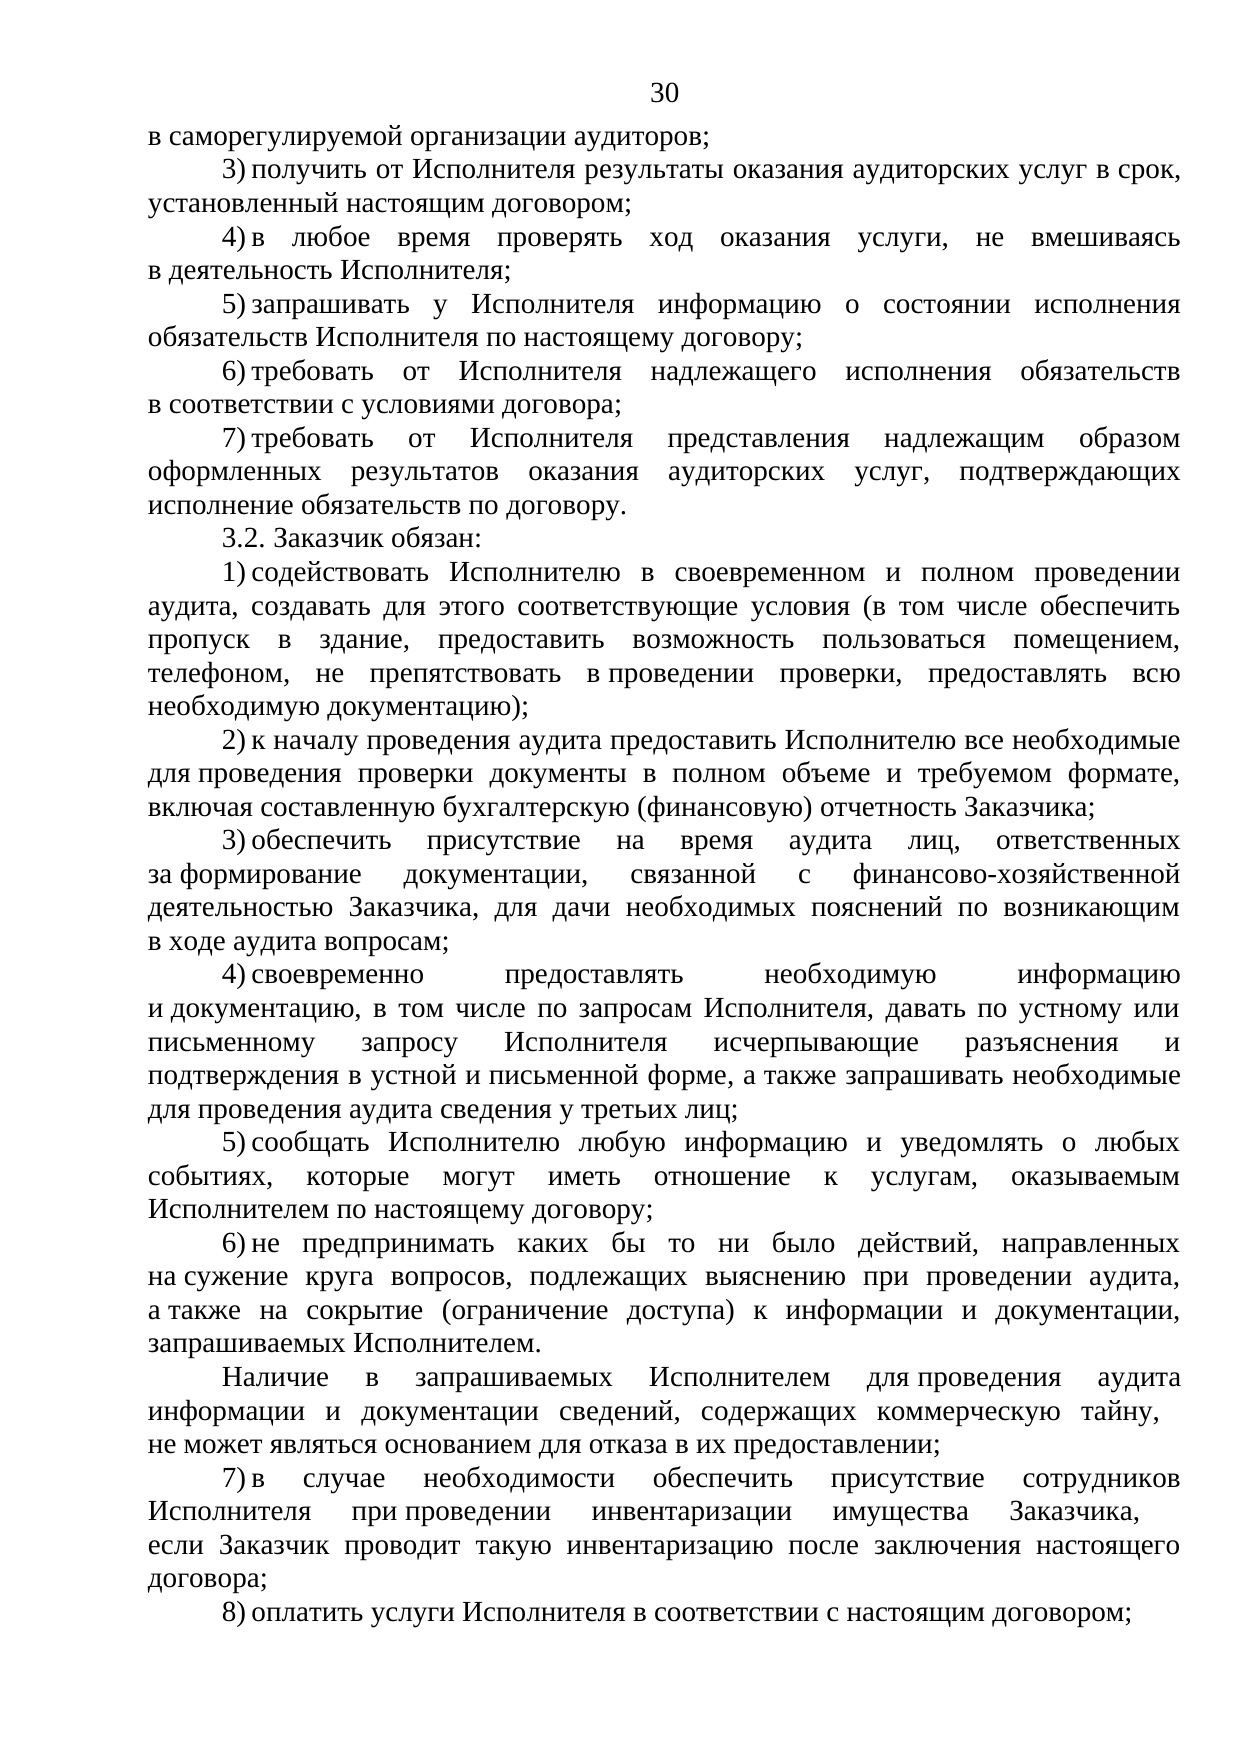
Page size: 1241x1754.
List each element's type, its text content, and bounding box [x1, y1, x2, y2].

list в саморегулируемой организации аудиторов; [148, 118, 1181, 152]
list Заказчик обязан: [148, 521, 1181, 554]
list в любое время проверять ход оказания услуги, не вмешиваясь в деятельность Исполнителя; [148, 219, 1181, 286]
list содействовать Исполнителю в своевременном и полном проведении аудита, создавать для этого соответствующие условия (в том числе обеспечить пропуск в здание, предоставить возможность пользоваться помещением, телефоном, не препятствовать в проведении проверки, предоставлять всю необходимую документацию); [148, 554, 1181, 722]
list требовать от Исполнителя надлежащего исполнения обязательств в соответствии с условиями договора; [148, 353, 1181, 420]
list сообщать Исполнителю любую информацию и уведомлять о любых событиях, которые могут иметь отношение к услугам, оказываемым Исполнителем по настоящему договору; [148, 1124, 1181, 1225]
list не предпринимать каких бы то ни было действий, направленных на сужение круга вопросов, подлежащих выяснению при проведении аудита, а также на сокрытие (ограничение доступа) к информации и документации, запрашиваемых Исполнителем. [148, 1225, 1181, 1359]
list обеспечить присутствие на время аудита лиц, ответственных за формирование документации, связанной с финансово-хозяйственной деятельностью Заказчика, для дачи необходимых пояснений по возникающим в ходе аудита вопросам; [148, 822, 1181, 957]
list в случае необходимости обеспечить присутствие сотрудников Исполнителя при проведении инвентаризации имущества Заказчика, если Заказчик проводит такую инвентаризацию после заключения настоящего договора; [148, 1460, 1181, 1594]
text Наличие в запрашиваемых Исполнителем для проведения аудита информации и документации сведений, содержащих коммерческую тайну, не может являться основанием для отказа в их предоставлении; [148, 1359, 1181, 1460]
list к началу проведения аудита предоставить Исполнителю все необходимые для проведения проверки документы в полном объеме и требуемом формате, включая составленную бухгалтерскую (финансовую) отчетность Заказчика; [148, 722, 1181, 822]
list требовать от Исполнителя представления надлежащим образом оформленных результатов оказания аудиторских услуг, подтверждающих исполнение обязательств по договору. [148, 420, 1181, 521]
list оплатить услуги Исполнителя в соответствии с настоящим договором; [148, 1594, 1181, 1627]
list запрашивать у Исполнителя информацию о состоянии исполнения обязательств Исполнителя по настоящему договору; [148, 286, 1181, 353]
list получить от Исполнителя результаты оказания аудиторских услуг в срок, установленный настоящим договором; [148, 152, 1181, 219]
list своевременно предоставлять необходимую информацию и документацию, в том числе по запросам Исполнителя, давать по устному или письменному запросу Исполнителя исчерпывающие разъяснения и подтверждения в устной и письменной форме, а также запрашивать необходимые для проведения аудита сведения у третьих лиц; [148, 957, 1181, 1124]
